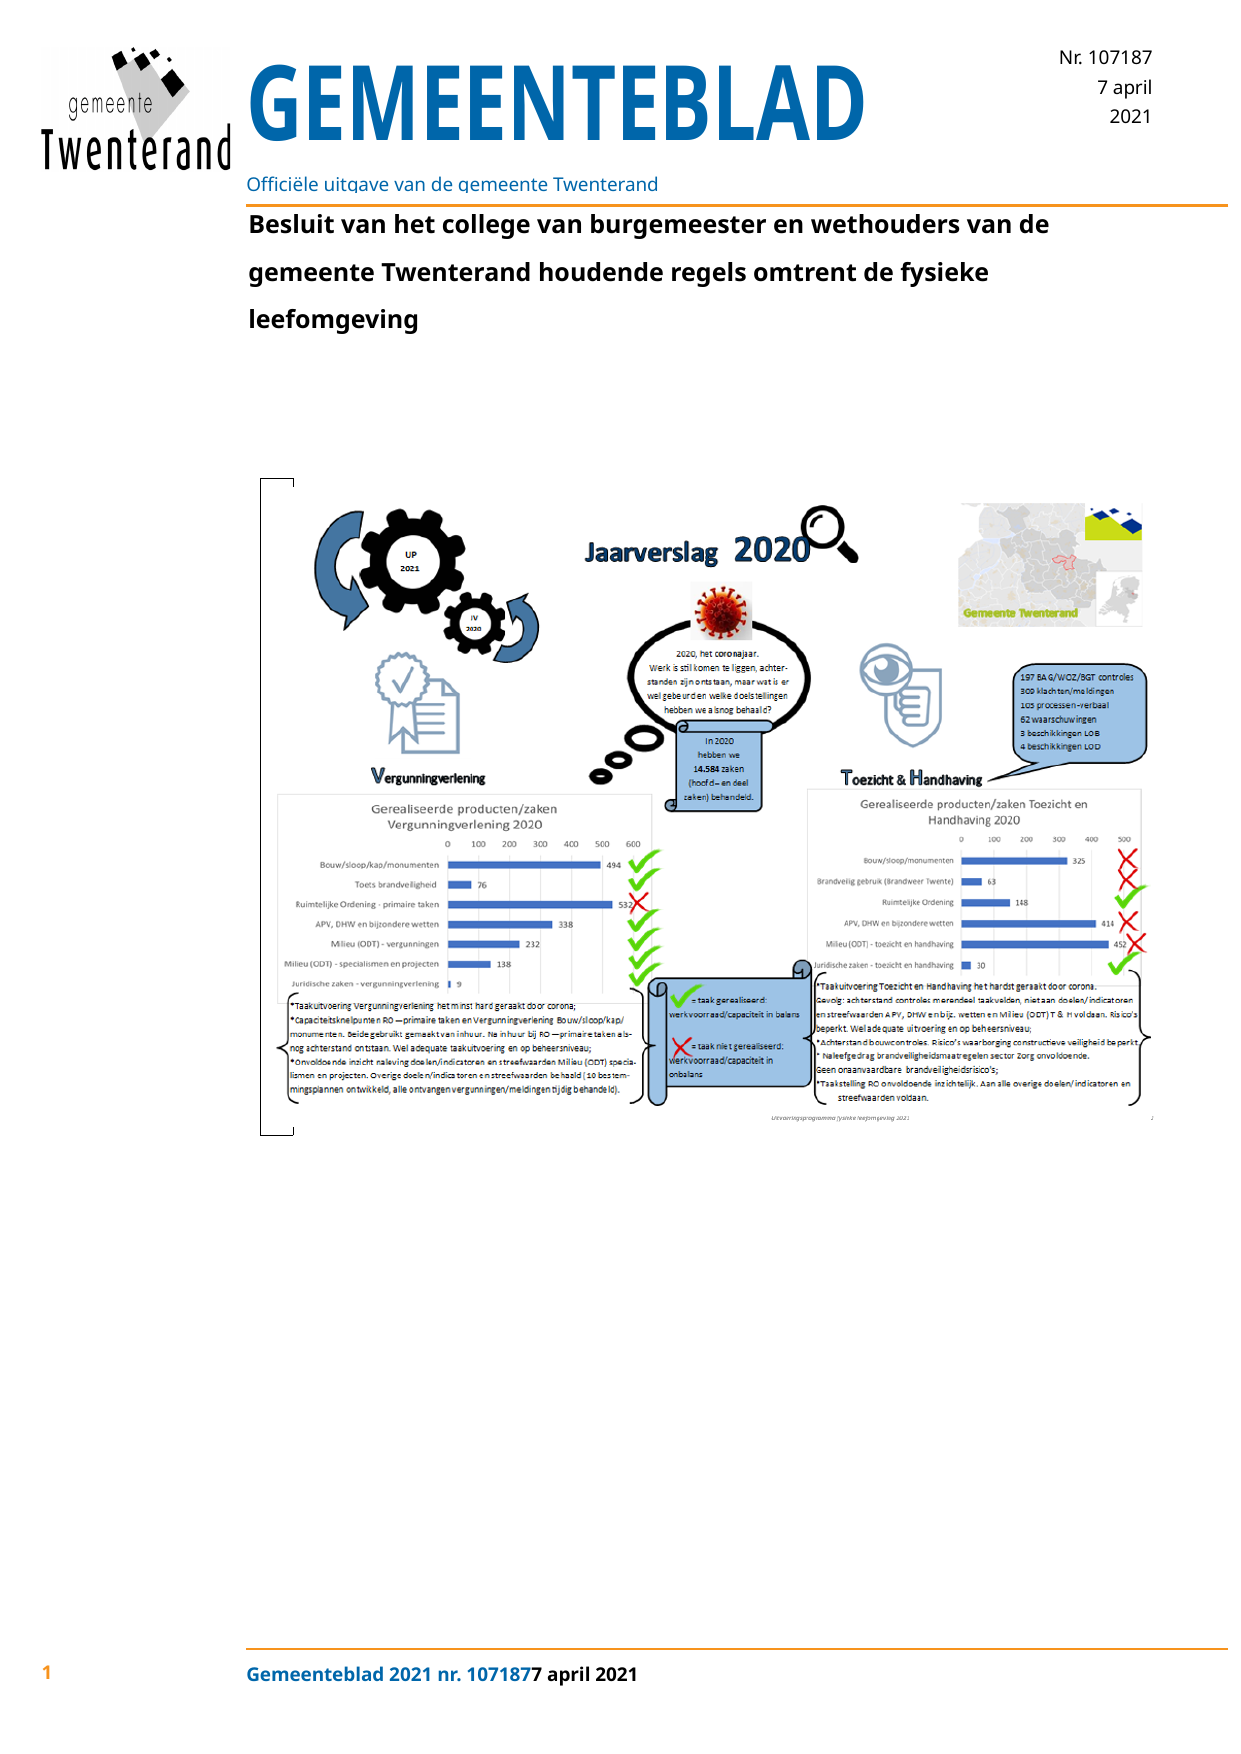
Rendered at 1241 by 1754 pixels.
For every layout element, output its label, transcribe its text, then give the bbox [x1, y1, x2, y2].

text Besluit van het college van burgemeester en wethouders van de gemeente Twenterand houdende regels omtrent de fysieke leefomgeving [248, 207, 1152, 336]
picture [41, 47, 231, 172]
picture [268, 487, 1173, 1127]
